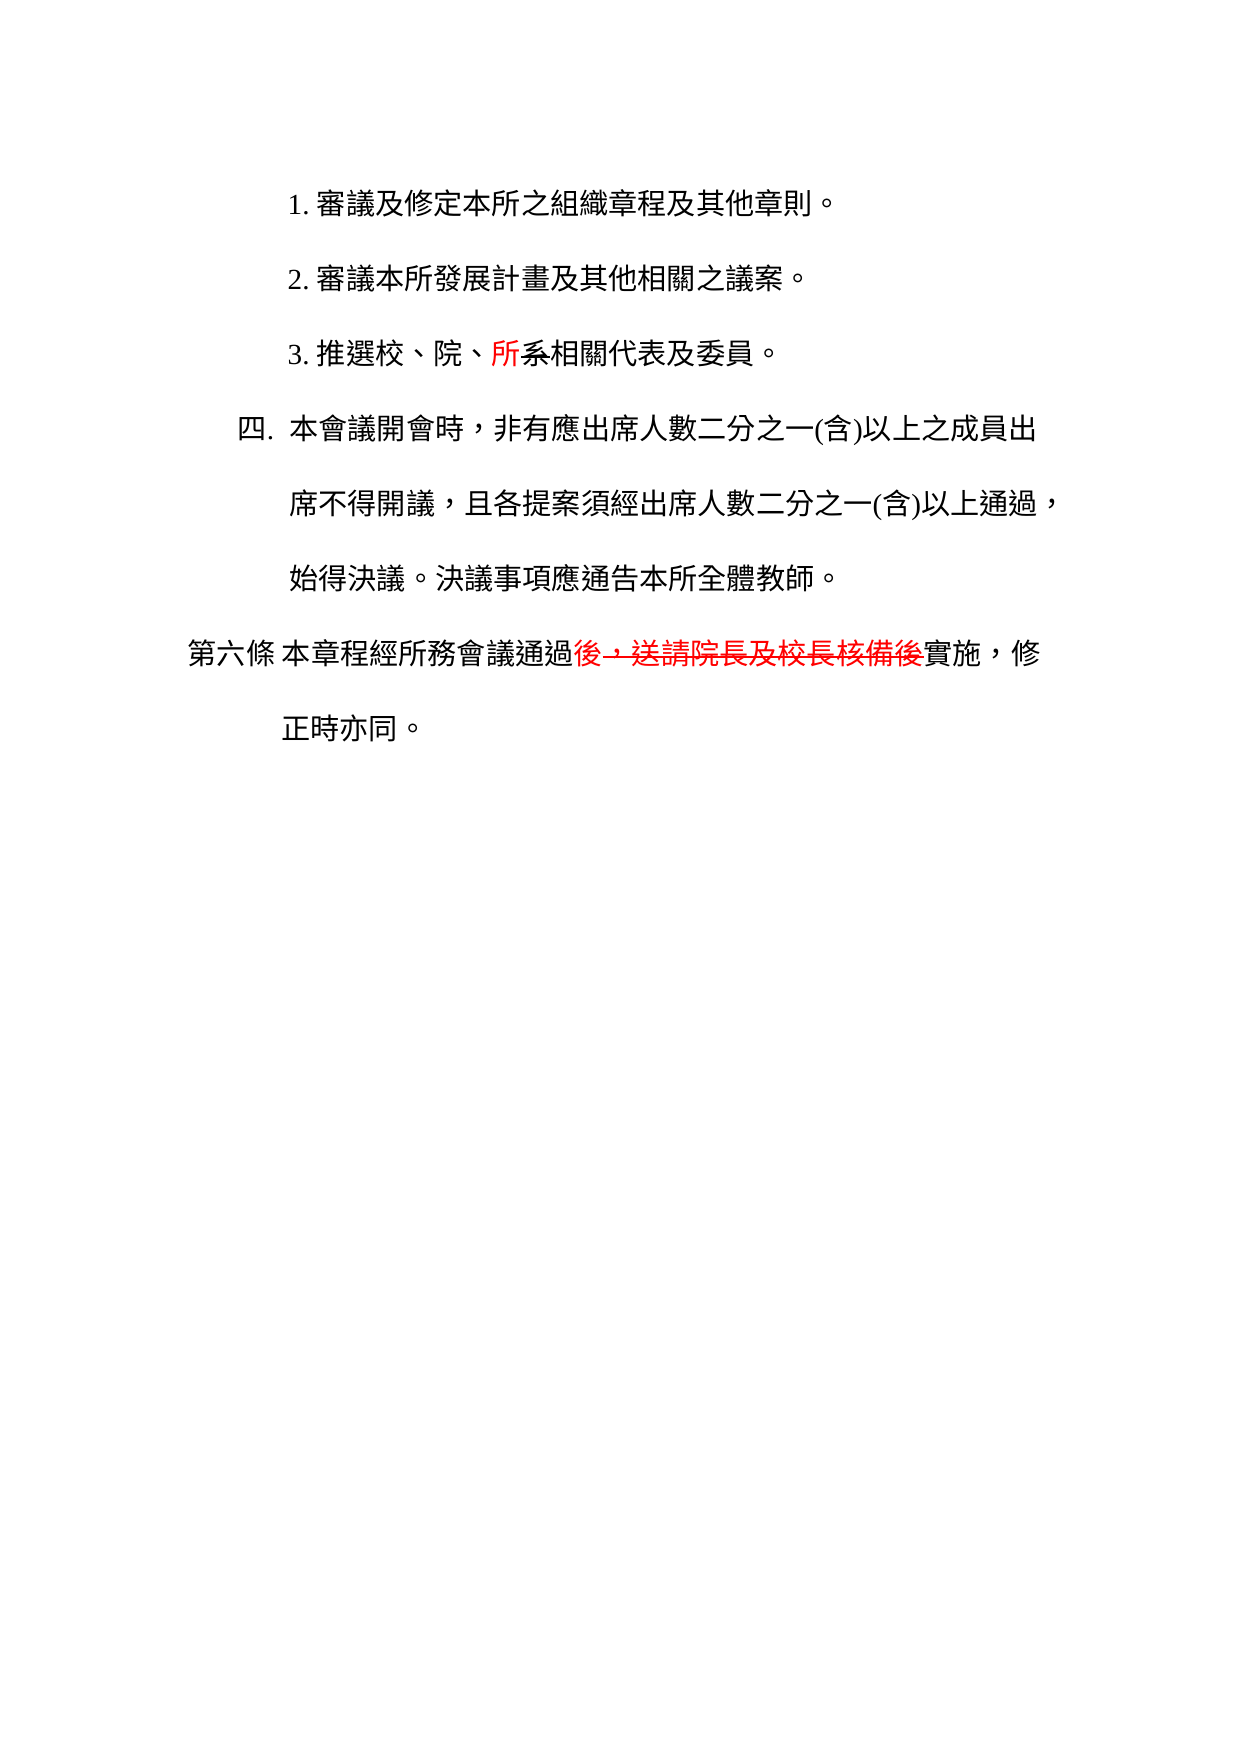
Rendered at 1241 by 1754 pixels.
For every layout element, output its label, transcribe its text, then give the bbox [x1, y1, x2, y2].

list 本章程經所務會議通過後，送請院長及校長核備後實施，修正時亦同。 [187, 614, 1050, 764]
list 推選校、院、所系相關代表及委員。 [287, 314, 1087, 389]
list 審議及修定本所之組織章程及其他章則。 [287, 164, 1087, 239]
list 審議本所發展計畫及其他相關之議案。 [287, 239, 1087, 314]
list 本會議開會時，非有應出席人數二分之一(含)以上之成員出席不得開議，且各提案須經出席人數二分之一(含)以上通過，始得決議。決議事項應通告本所全體教師。 [237, 389, 1050, 614]
